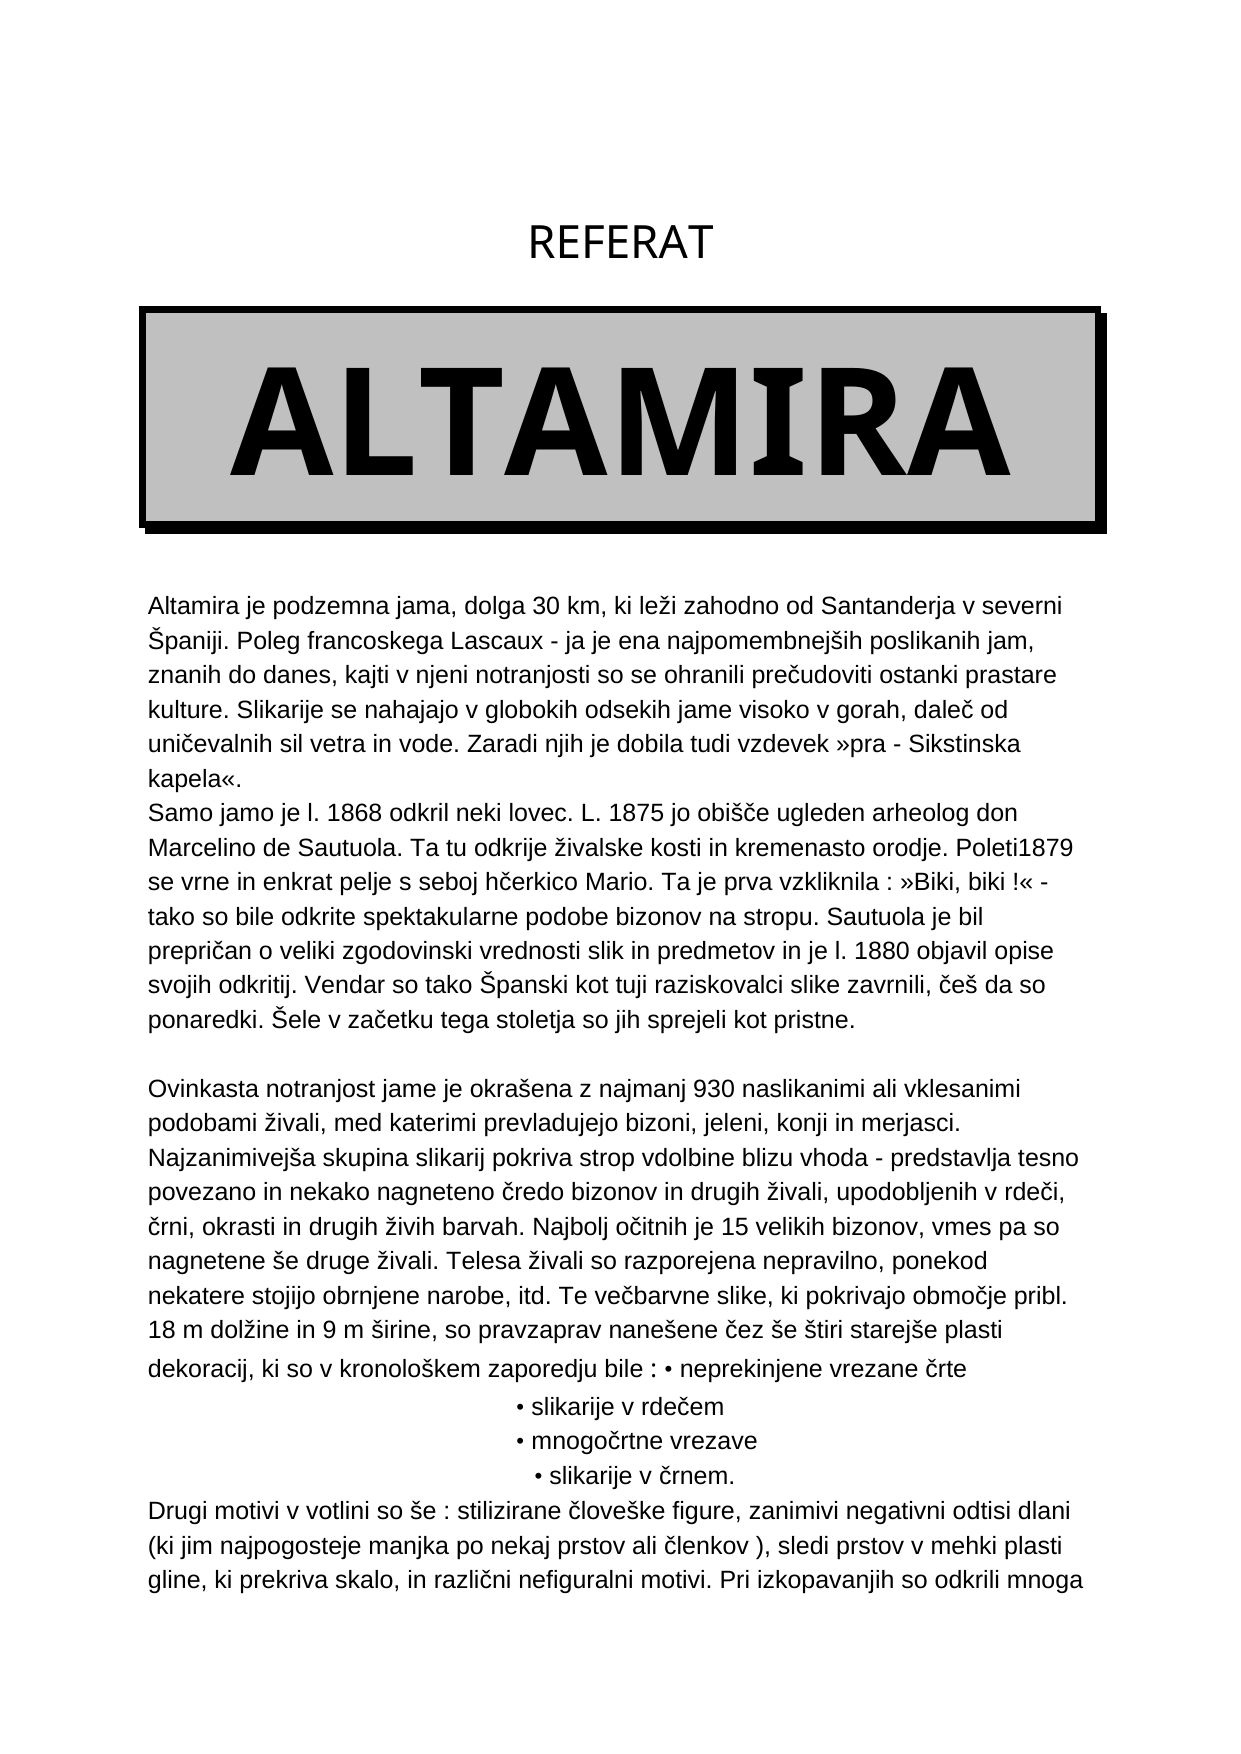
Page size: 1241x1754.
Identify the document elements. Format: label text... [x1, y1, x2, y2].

text • slikarije v rdečem [148, 1392, 1093, 1420]
text Samo jamo je l. 1868 odkril neki lovec. L. 1875 jo obišče ugleden arheolog don Marcelino de Sautuola. Ta tu odkrije živalske kosti in kremenasto orodje. Poleti1879 se vrne in enkrat pelje s seboj hčerkico Mario. Ta je prva vzkliknila : »Biki, biki !« - tako so bile odkrite spektakularne podobe bizonov na stropu. Sautuola je bil prepričan o veliki zgodovinski vrednosti slik in predmetov in je l. 1880 objavil opise svojih odkritij. Vendar so tako Španski kot tuji raziskovalci slike zavrnili, češ da so ponaredki. Šele v začetku tega stoletja so jih sprejeli kot pristne. [148, 798, 1093, 1034]
text ALTAMIRA [146, 313, 1095, 521]
text • slikarije v črnem. [148, 1461, 1093, 1489]
text • mnogočrtne vrezave [148, 1426, 1093, 1455]
text Ovinkasta notranjost jame je okrašena z najmanj 930 naslikanimi ali vklesanimi podobami živali, med katerimi prevladujejo bizoni, jeleni, konji in merjasci. Najzanimivejša skupina slikarij pokriva strop vdolbine blizu vhoda - predstavlja tesno povezano in nekako nagneteno čredo bizonov in drugih živali, upodobljenih v rdeči, črni, okrasti in drugih živih barvah. Najbolj očitnih je 15 velikih bizonov, vmes pa so nagnetene še druge živali. Telesa živali so razporejena nepravilno, ponekod nekatere stojijo obrnjene narobe, itd. Te večbarvne slike, ki pokrivajo območje pribl. 18 m dolžine in 9 m širine, so pravzaprav nanešene čez še štiri starejše plasti dekoracij, ki so v kronološkem zaporedju bile : • neprekinjene vrezane črte [148, 1074, 1093, 1385]
text REFERAT [148, 210, 1093, 272]
text Altamira je podzemna jama, dolga 30 km, ki leži zahodno od Santanderja v severni Španiji. Poleg francoskega Lascaux - ja je ena najpomembnejših poslikanih jam, znanih do danes, kajti v njeni notranjosti so se ohranili prečudoviti ostanki prastare kulture. Slikarije se nahajajo v globokih odsekih jame visoko v gorah, daleč od uničevalnih sil vetra in vode. Zaradi njih je dobila tudi vzdevek »pra - Sikstinska kapela«. [148, 591, 1093, 792]
text Drugi motivi v votlini so še : stilizirane človeške figure, zanimivi negativni odtisi dlani (ki jim najpogosteje manjka po nekaj prstov ali členkov ), sledi prstov v mehki plasti gline, ki prekriva skalo, in različni nefiguralni motivi. Pri izkopavanjih so odkrili mnoga [148, 1496, 1093, 1594]
